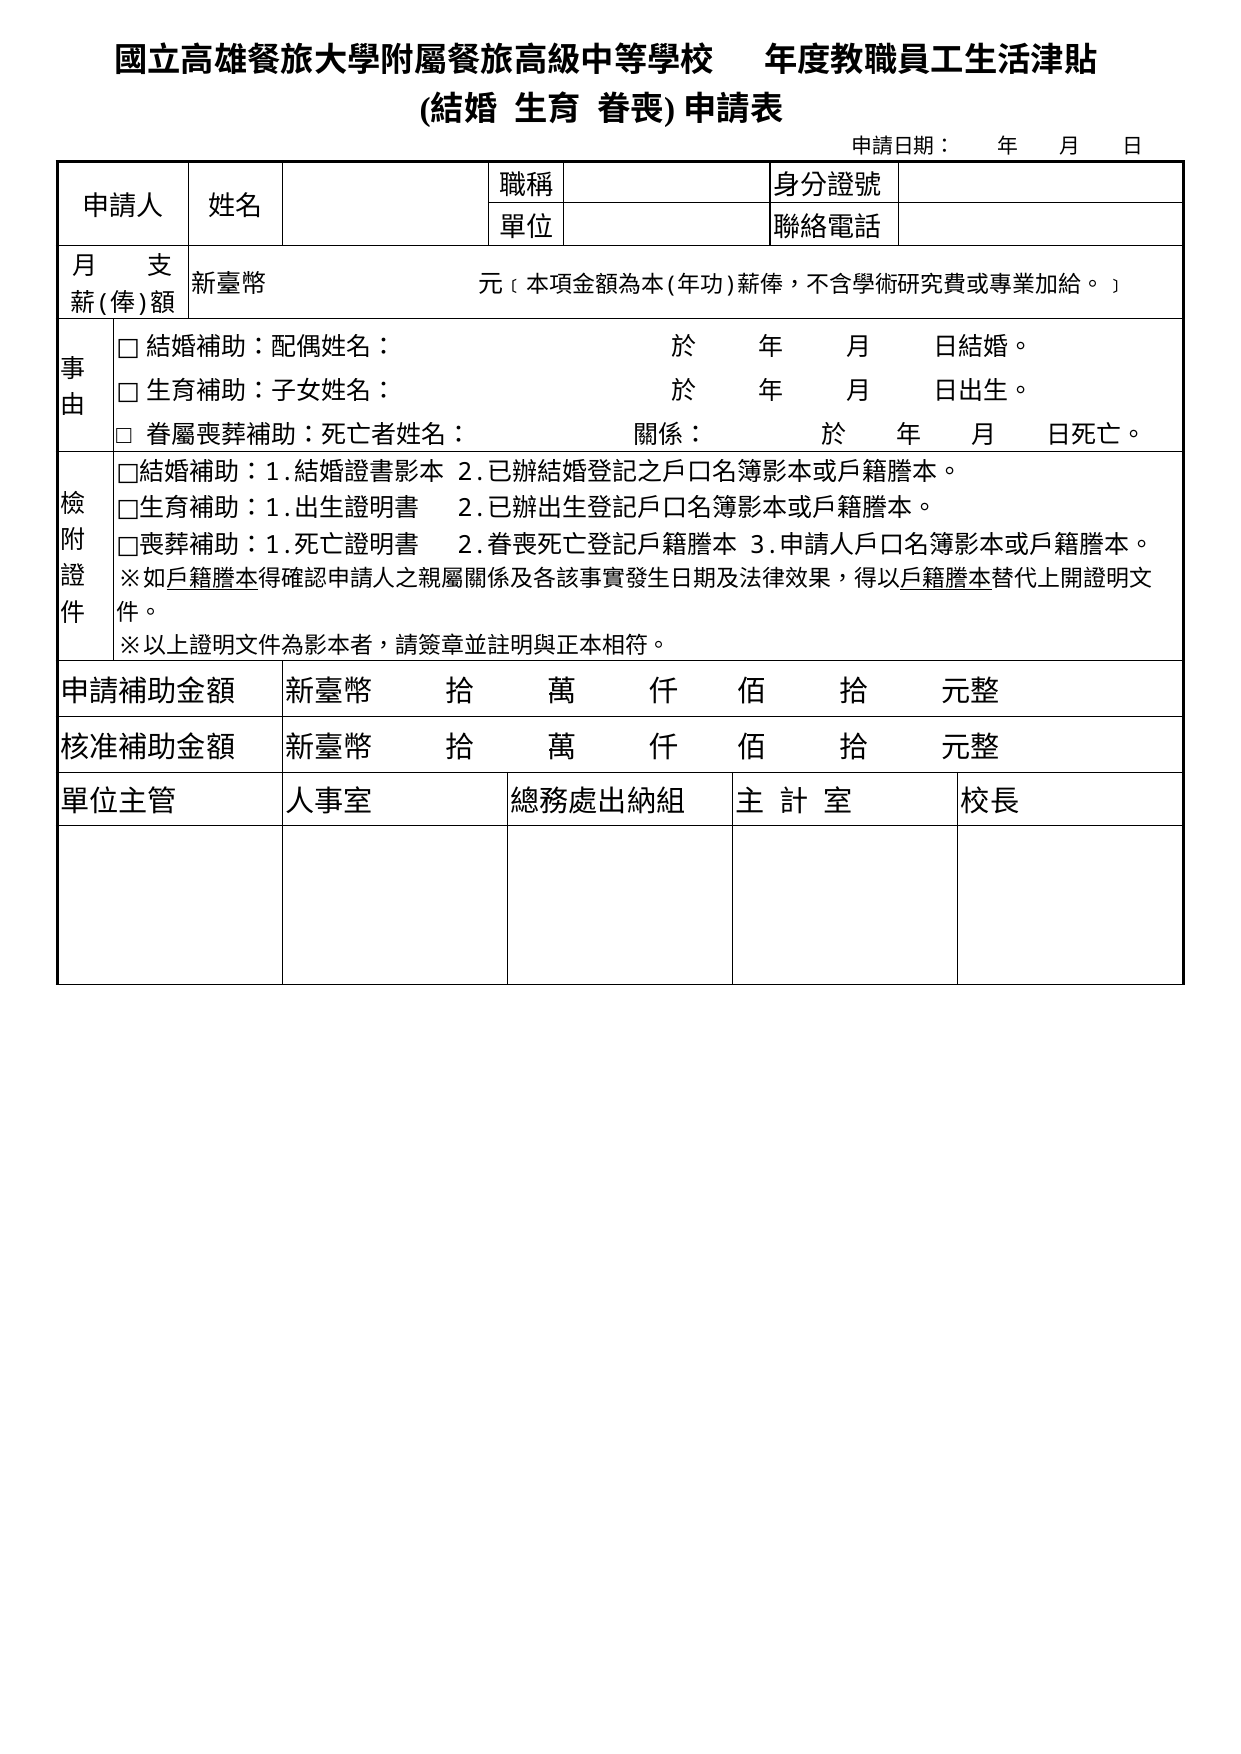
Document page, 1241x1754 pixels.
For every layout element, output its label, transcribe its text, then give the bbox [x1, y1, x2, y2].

table_cell 姓名 [189, 163, 282, 245]
table_cell 身分證號 [771, 163, 898, 202]
table_cell [958, 826, 1182, 984]
table_cell [59, 826, 282, 984]
table_cell □結婚補助：1.結婚證書影本 2.已辦結婚登記之戶口名簿影本或戶籍謄本。 □生育補助：1.出生證明書 2.已辦出生登記戶口名簿影本或戶籍謄本。 □喪葬補助：1.死亡證明書 2.眷喪死亡登記戶籍謄本 3.申請人戶口名簿影本或戶籍謄本。 ※如戶籍謄本得確認申請人之親屬關係及各該事實發生日期及法律效果，得以戶籍謄本替代上開證明文件。 ※以上證明文件為影本者，請簽章並註明與正本相符。 [114, 452, 1182, 660]
table_cell [508, 826, 732, 984]
table_cell [564, 163, 769, 202]
table_cell 核准補助金額 [59, 717, 282, 772]
table_cell 聯絡電話 [771, 203, 898, 245]
table_cell 事 由 [59, 319, 113, 451]
table_cell 新臺幣 拾 萬 仟 佰 拾 元整 [283, 717, 1182, 772]
table_cell 人事室 [283, 773, 507, 824]
table_cell 校長 [958, 773, 1182, 824]
table_cell 月 支 薪(俸)額 [59, 246, 188, 318]
table_cell 單位 [489, 203, 563, 245]
table_cell 新臺幣 拾 萬 仟 佰 拾 元整 [283, 661, 1182, 716]
table_cell [899, 163, 1182, 202]
table_cell 職稱 [489, 163, 563, 202]
table_cell [283, 163, 488, 245]
table_cell 申請補助金額 [59, 661, 282, 716]
table_cell 新臺幣 元﹝本項金額為本(年功)薪俸，不含學術研究費或專業加給。﹞ [189, 246, 1182, 318]
table_cell 申請人 [59, 163, 188, 245]
table_cell [564, 203, 769, 245]
table_cell [733, 826, 957, 984]
table_cell □ 結婚補助：配偶姓名： 於 年 月 日結婚。 □ 生育補助：子女姓名： 於 年 月 日出生。 □ 眷屬喪葬補助：死亡者姓名： 關係： 於 年 月 日死亡。 [114, 319, 1182, 451]
table_cell 單位主管 [59, 773, 282, 824]
table_cell 檢 附 證 件 [59, 452, 113, 660]
table_cell 總務處出納組 [508, 773, 732, 824]
table_cell 主 計 室 [733, 773, 957, 824]
table_cell [899, 203, 1182, 245]
table_header 國立高雄餐旅大學附屬餐旅高級中等學校 年度教職員工生活津貼 (結婚 生育 眷喪) 申請表 申請日期： 年 月 日 [57, 33, 1183, 160]
table_cell [283, 826, 507, 984]
